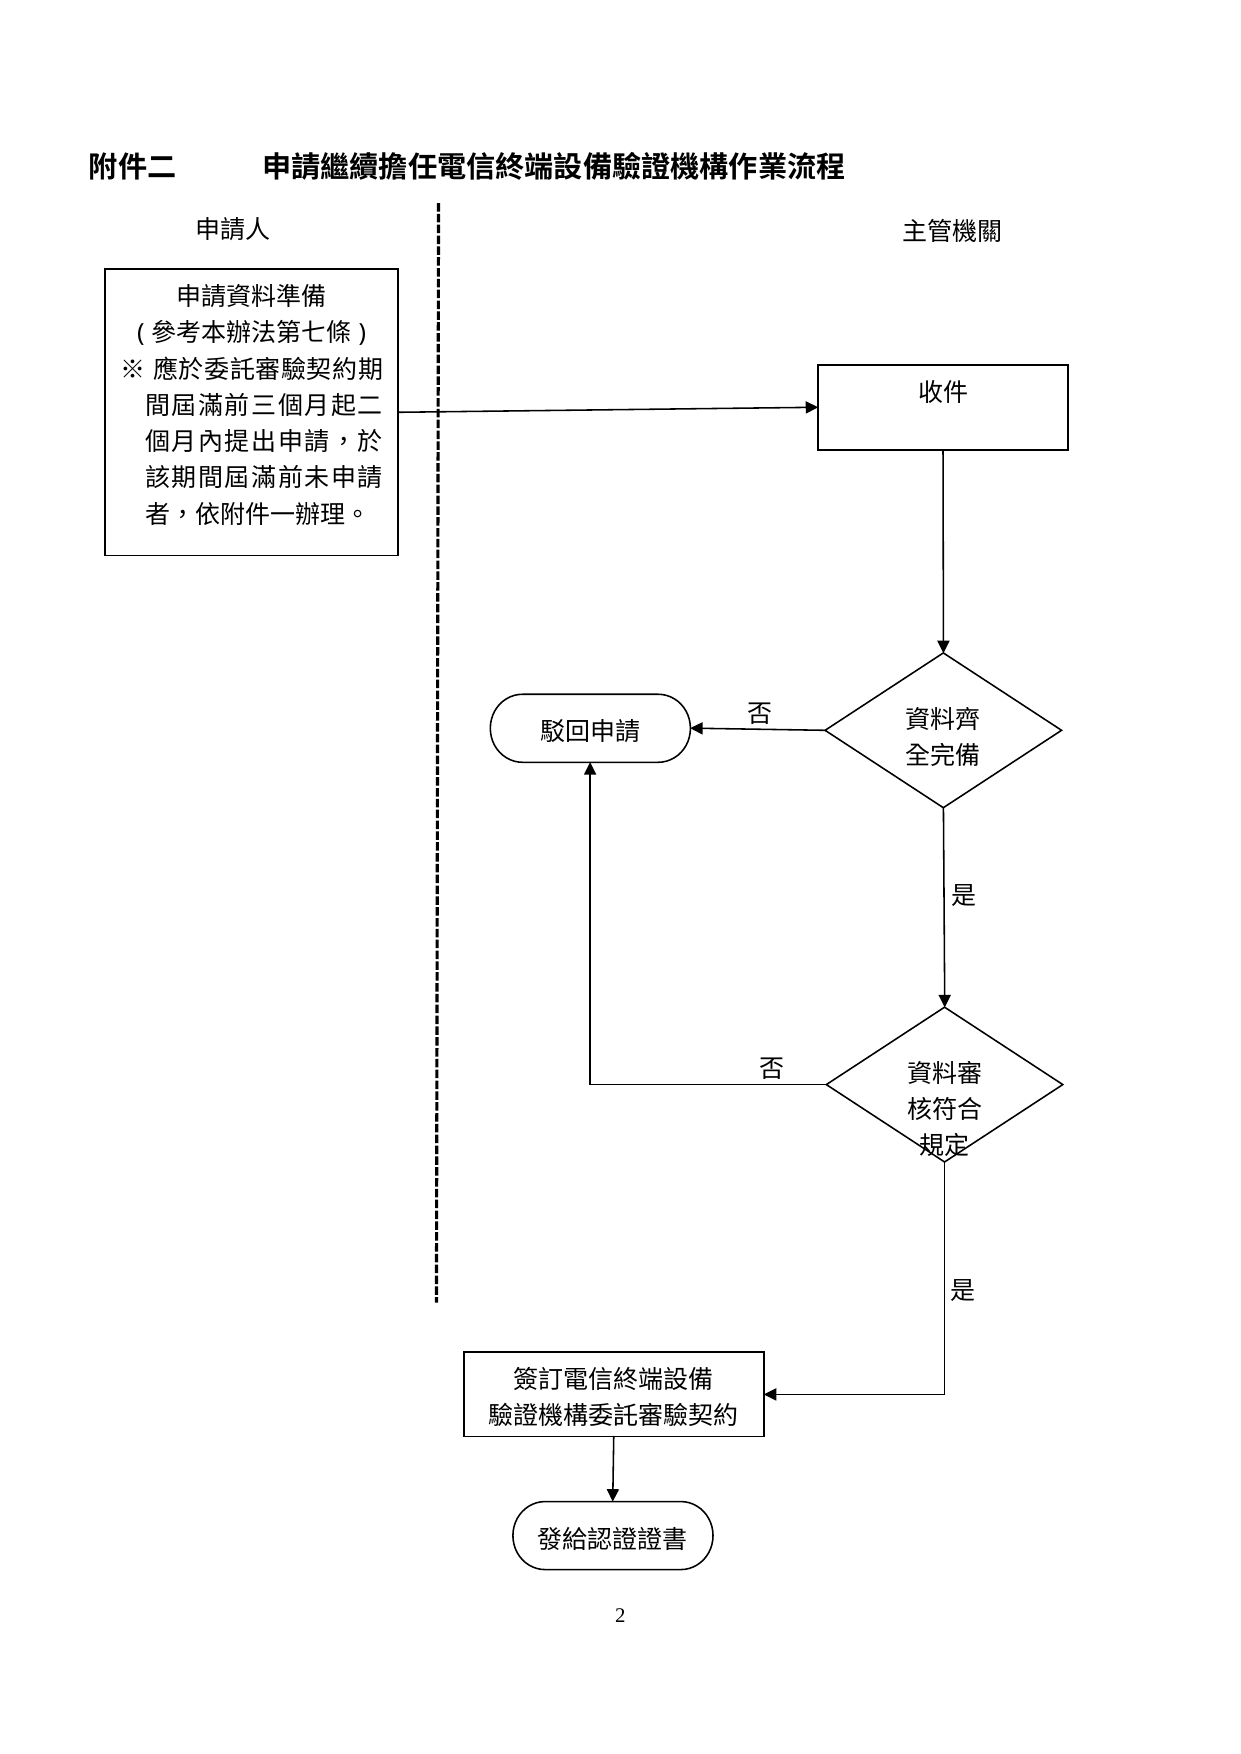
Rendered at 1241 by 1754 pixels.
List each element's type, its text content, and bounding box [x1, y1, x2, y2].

text 附件二 申請繼續擔任電信終端設備驗證機構作業流程 [89, 127, 1152, 202]
